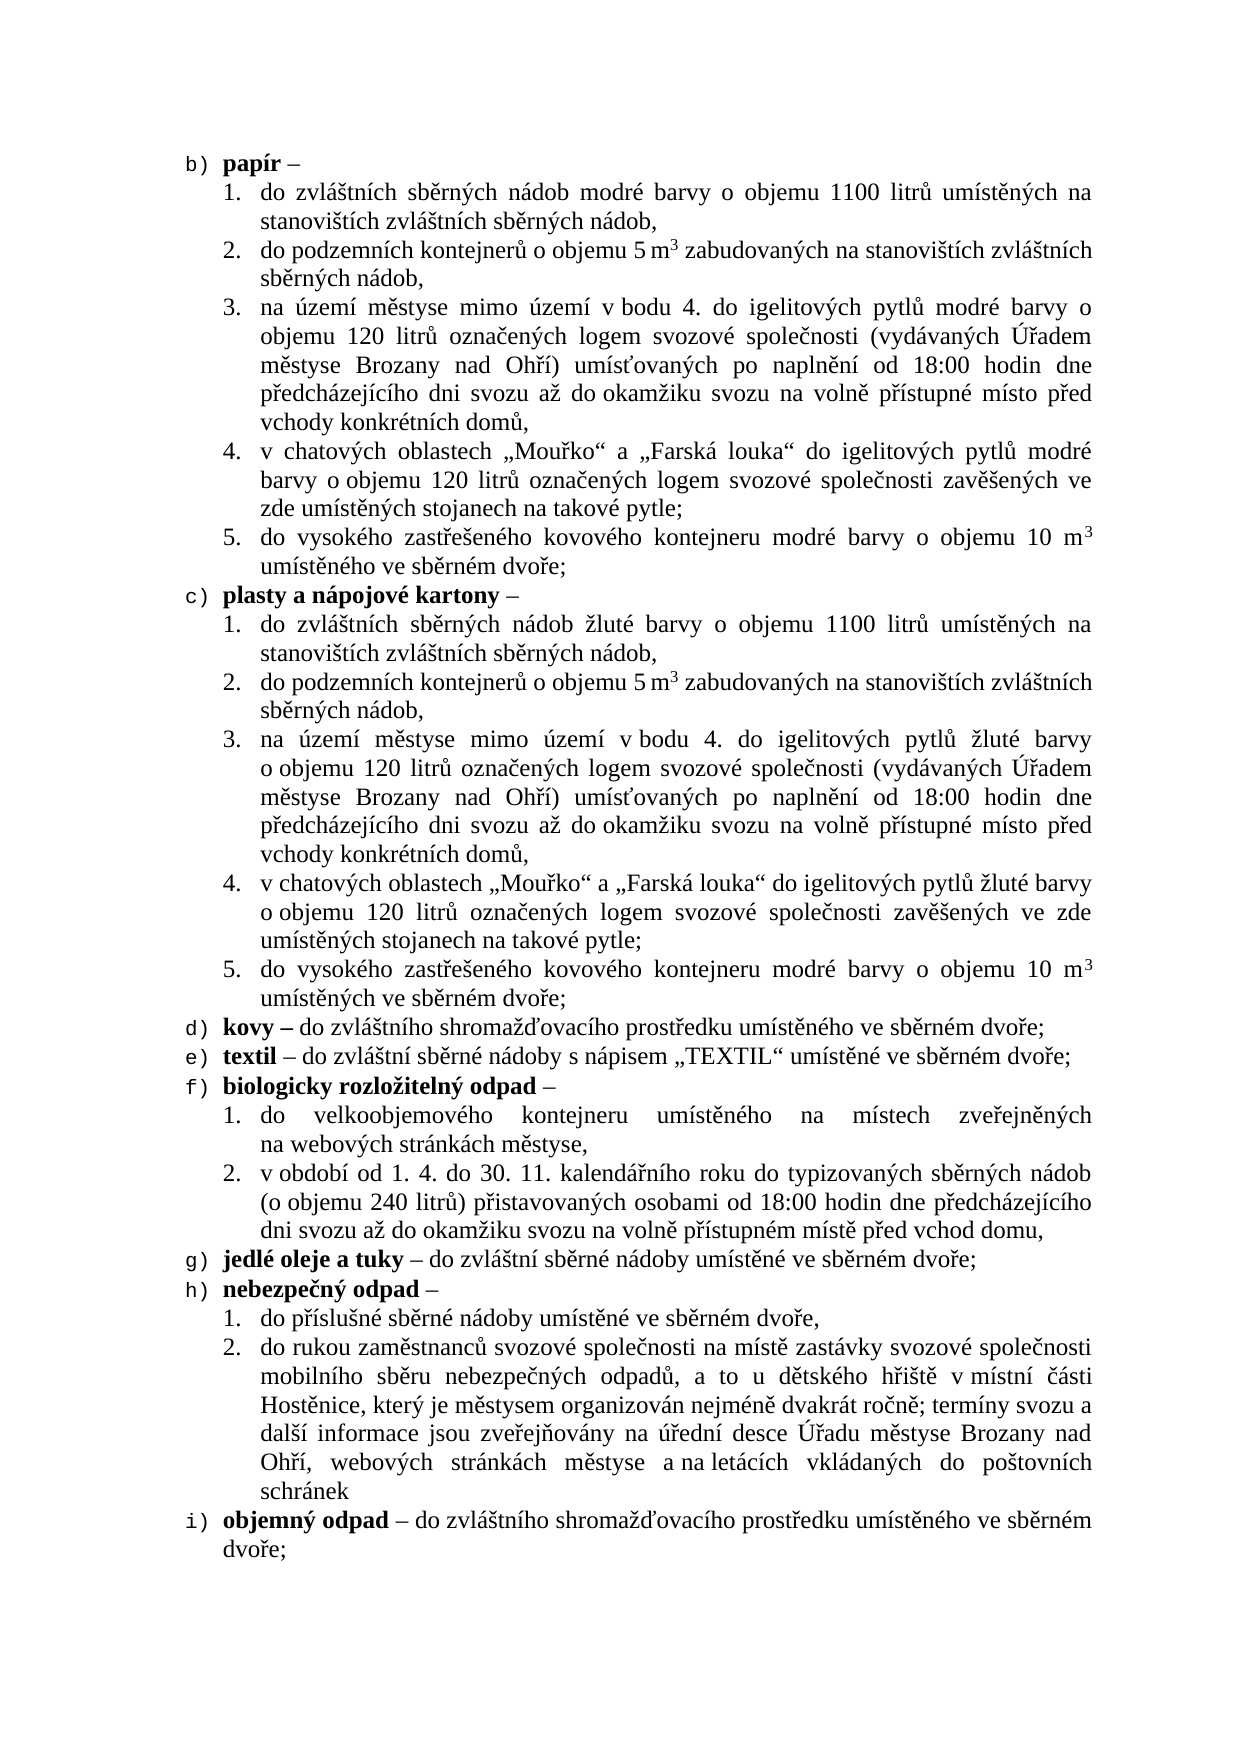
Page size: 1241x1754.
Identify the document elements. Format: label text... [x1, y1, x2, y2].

list do příslušné sběrné nádoby umístěné ve sběrném dvoře, [223, 1303, 1092, 1332]
list papír – [185, 148, 1092, 177]
list na území městyse mimo území v bodu 4. do igelitových pytlů žluté barvy o objemu 120 litrů označených logem svozové společnosti (vydávaných Úřadem městyse Brozany nad Ohří) umísťovaných po naplnění od 18:00 hodin dne předcházejícího dni svozu až do okamžiku svozu na volně přístupné místo před vchody konkrétních domů, [223, 724, 1092, 868]
list do vysokého zastřešeného kovového kontejneru modré barvy o objemu 10 m3 umístěného ve sběrném dvoře; [223, 522, 1092, 580]
list textil – do zvláštní sběrné nádoby s nápisem „TEXTIL“ umístěné ve sběrném dvoře; [185, 1041, 1092, 1071]
list jedlé oleje a tuky – do zvláštní sběrné nádoby umístěné ve sběrném dvoře; [185, 1244, 1092, 1274]
list do podzemních kontejnerů o objemu 5 m3 zabudovaných na stanovištích zvláštních sběrných nádob, [223, 667, 1092, 724]
list biologicky rozložitelný odpad – [185, 1071, 1092, 1101]
list v chatových oblastech „Mouřko“ a „Farská louka“ do igelitových pytlů modré barvy o objemu 120 litrů označených logem svozové společnosti zavěšených ve zde umístěných stojanech na takové pytle; [223, 436, 1092, 522]
list na území městyse mimo území v bodu 4. do igelitových pytlů modré barvy o objemu 120 litrů označených logem svozové společnosti (vydávaných Úřadem městyse Brozany nad Ohří) umísťovaných po naplnění od 18:00 hodin dne předcházejícího dni svozu až do okamžiku svozu na volně přístupné místo před vchody konkrétních domů, [223, 292, 1092, 436]
list objemný odpad – do zvláštního shromažďovacího prostředku umístěného ve sběrném dvoře; [185, 1505, 1092, 1563]
list do podzemních kontejnerů o objemu 5 m3 zabudovaných na stanovištích zvláštních sběrných nádob, [223, 235, 1092, 292]
list plasty a nápojové kartony – [185, 580, 1092, 609]
list do zvláštních sběrných nádob žluté barvy o objemu 1100 litrů umístěných na stanovištích zvláštních sběrných nádob, [223, 609, 1092, 667]
list nebezpečný odpad – [185, 1274, 1092, 1303]
list do vysokého zastřešeného kovového kontejneru modré barvy o objemu 10 m3 umístěných ve sběrném dvoře; [223, 954, 1092, 1012]
list v chatových oblastech „Mouřko“ a „Farská louka“ do igelitových pytlů žluté barvy o objemu 120 litrů označených logem svozové společnosti zavěšených ve zde umístěných stojanech na takové pytle; [223, 868, 1092, 954]
list do zvláštních sběrných nádob modré barvy o objemu 1100 litrů umístěných na stanovištích zvláštních sběrných nádob, [223, 177, 1092, 235]
list do rukou zaměstnanců svozové společnosti na místě zastávky svozové společnosti mobilního sběru nebezpečných odpadů, a to u dětského hřiště v místní části Hostěnice, který je městysem organizován nejméně dvakrát ročně; termíny svozu a další informace jsou zveřejňovány na úřední desce Úřadu městyse Brozany nad Ohří, webových stránkách městyse a na letácích vkládaných do poštovních schránek [223, 1332, 1092, 1505]
list v období od 1. 4. do 30. 11. kalendářního roku do typizovaných sběrných nádob (o objemu 240 litrů) přistavovaných osobami od 18:00 hodin dne předcházejícího dni svozu až do okamžiku svozu na volně přístupném místě před vchod domu, [223, 1158, 1092, 1244]
list do velkoobjemového kontejneru umístěného na místech zveřejněných na webových stránkách městyse, [223, 1101, 1092, 1158]
list kovy – do zvláštního shromažďovacího prostředku umístěného ve sběrném dvoře; [185, 1012, 1092, 1041]
